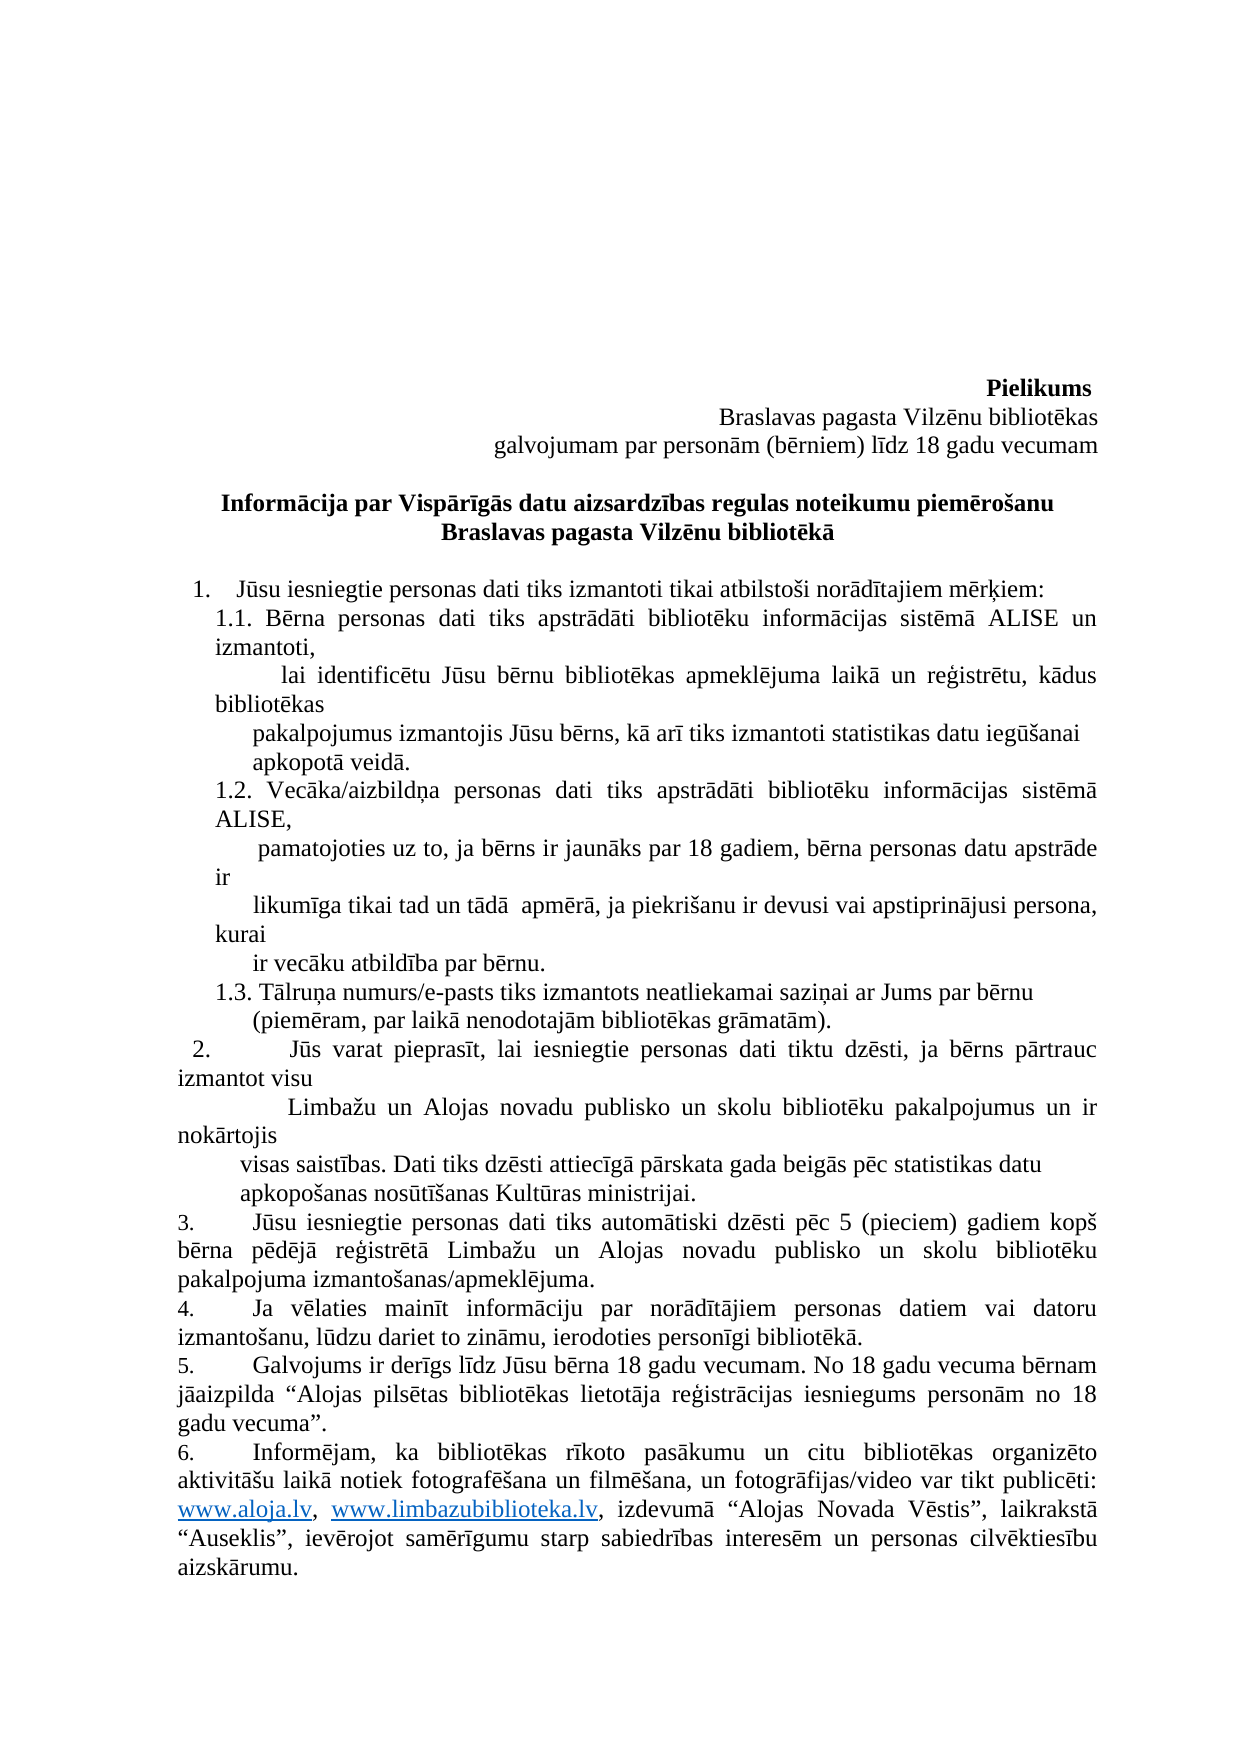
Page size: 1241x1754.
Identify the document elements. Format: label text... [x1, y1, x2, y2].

text galvojumam par personām (bērniem) līdz 18 gadu vecumam [177, 430, 1098, 459]
text likumīga tikai tad un tādā apmērā, ja piekrišanu ir devusi vai apstiprinājusi persona, kurai [215, 890, 1098, 948]
text 1.1. Bērna personas dati tiks apstrādāti bibliotēku informācijas sistēmā ALISE un izmantoti, [215, 603, 1098, 660]
text Limbažu un Alojas novadu publisko un skolu bibliotēku pakalpojumus un ir nokārtojis [177, 1092, 1098, 1149]
list Jūsu iesniegtie personas dati tiks automātiski dzēsti pēc 5 (pieciem) gadiem kopš bērna pēdējā reģistrētā Limbažu un Alojas novadu publisko un skolu bibliotēku pakalpojuma izmantošanas/apmeklējuma. [177, 1207, 1098, 1293]
text 2. Jūs varat pieprasīt, lai iesniegtie personas dati tiktu dzēsti, ja bērns pārtrauc izmantot visu [177, 1034, 1098, 1092]
text (piemēram, par laikā nenodotajām bibliotēkas grāmatām). [215, 1005, 1098, 1034]
text pakalpojumus izmantojis Jūsu bērns, kā arī tiks izmantoti statistikas datu iegūšanai [215, 718, 1098, 747]
text Pielikums [177, 373, 1098, 402]
text visas saistības. Dati tiks dzēsti attiecīgā pārskata gada beigās pēc statistikas datu [177, 1149, 1098, 1178]
list Informējam, ka bibliotēkas rīkoto pasākumu un citu bibliotēkas organizēto aktivitāšu laikā notiek fotografēšana un filmēšana, un fotogrāfijas/video var tikt publicēti: www.aloja.lv, www.limbazubiblioteka.lv, izdevumā “Alojas Novada Vēstis”, laikrakstā “Auseklis”, ievērojot samērīgumu starp sabiedrības interesēm un personas cilvēktiesību aizskārumu. [177, 1437, 1098, 1580]
text apkopošanas nosūtīšanas Kultūras ministrijai. [177, 1178, 1098, 1207]
text pamatojoties uz to, ja bērns ir jaunāks par 18 gadiem, bērna personas datu apstrāde ir [215, 833, 1098, 890]
text 1. Jūsu iesniegtie personas dati tiks izmantoti tikai atbilstoši norādītajiem mērķiem: [192, 574, 1098, 603]
text lai identificētu Jūsu bērnu bibliotēkas apmeklējuma laikā un reģistrētu, kādus bibliotēkas [215, 660, 1098, 718]
text Informācija par Vispārīgās datu aizsardzības regulas noteikumu piemērošanu Braslavas pagasta Vilzēnu bibliotēkā [177, 488, 1098, 545]
list Galvojums ir derīgs līdz Jūsu bērna 18 gadu vecumam. No 18 gadu vecuma bērnam jāaizpilda “Alojas pilsētas bibliotēkas lietotāja reģistrācijas iesniegums personām no 18 gadu vecuma”. [177, 1350, 1098, 1437]
text 1.3. Tālruņa numurs/e-pasts tiks izmantots neatliekamai saziņai ar Jums par bērnu [215, 977, 1098, 1005]
list Ja vēlaties mainīt informāciju par norādītājiem personas datiem vai datoru izmantošanu, lūdzu dariet to zināmu, ierodoties personīgi bibliotēkā. [177, 1293, 1098, 1350]
text 1.2. Vecāka/aizbildņa personas dati tiks apstrādāti bibliotēku informācijas sistēmā ALISE, [215, 775, 1098, 833]
text ir vecāku atbildība par bērnu. [215, 948, 1098, 977]
text apkopotā veidā. [215, 747, 1098, 775]
text Braslavas pagasta Vilzēnu bibliotēkas [177, 402, 1098, 430]
